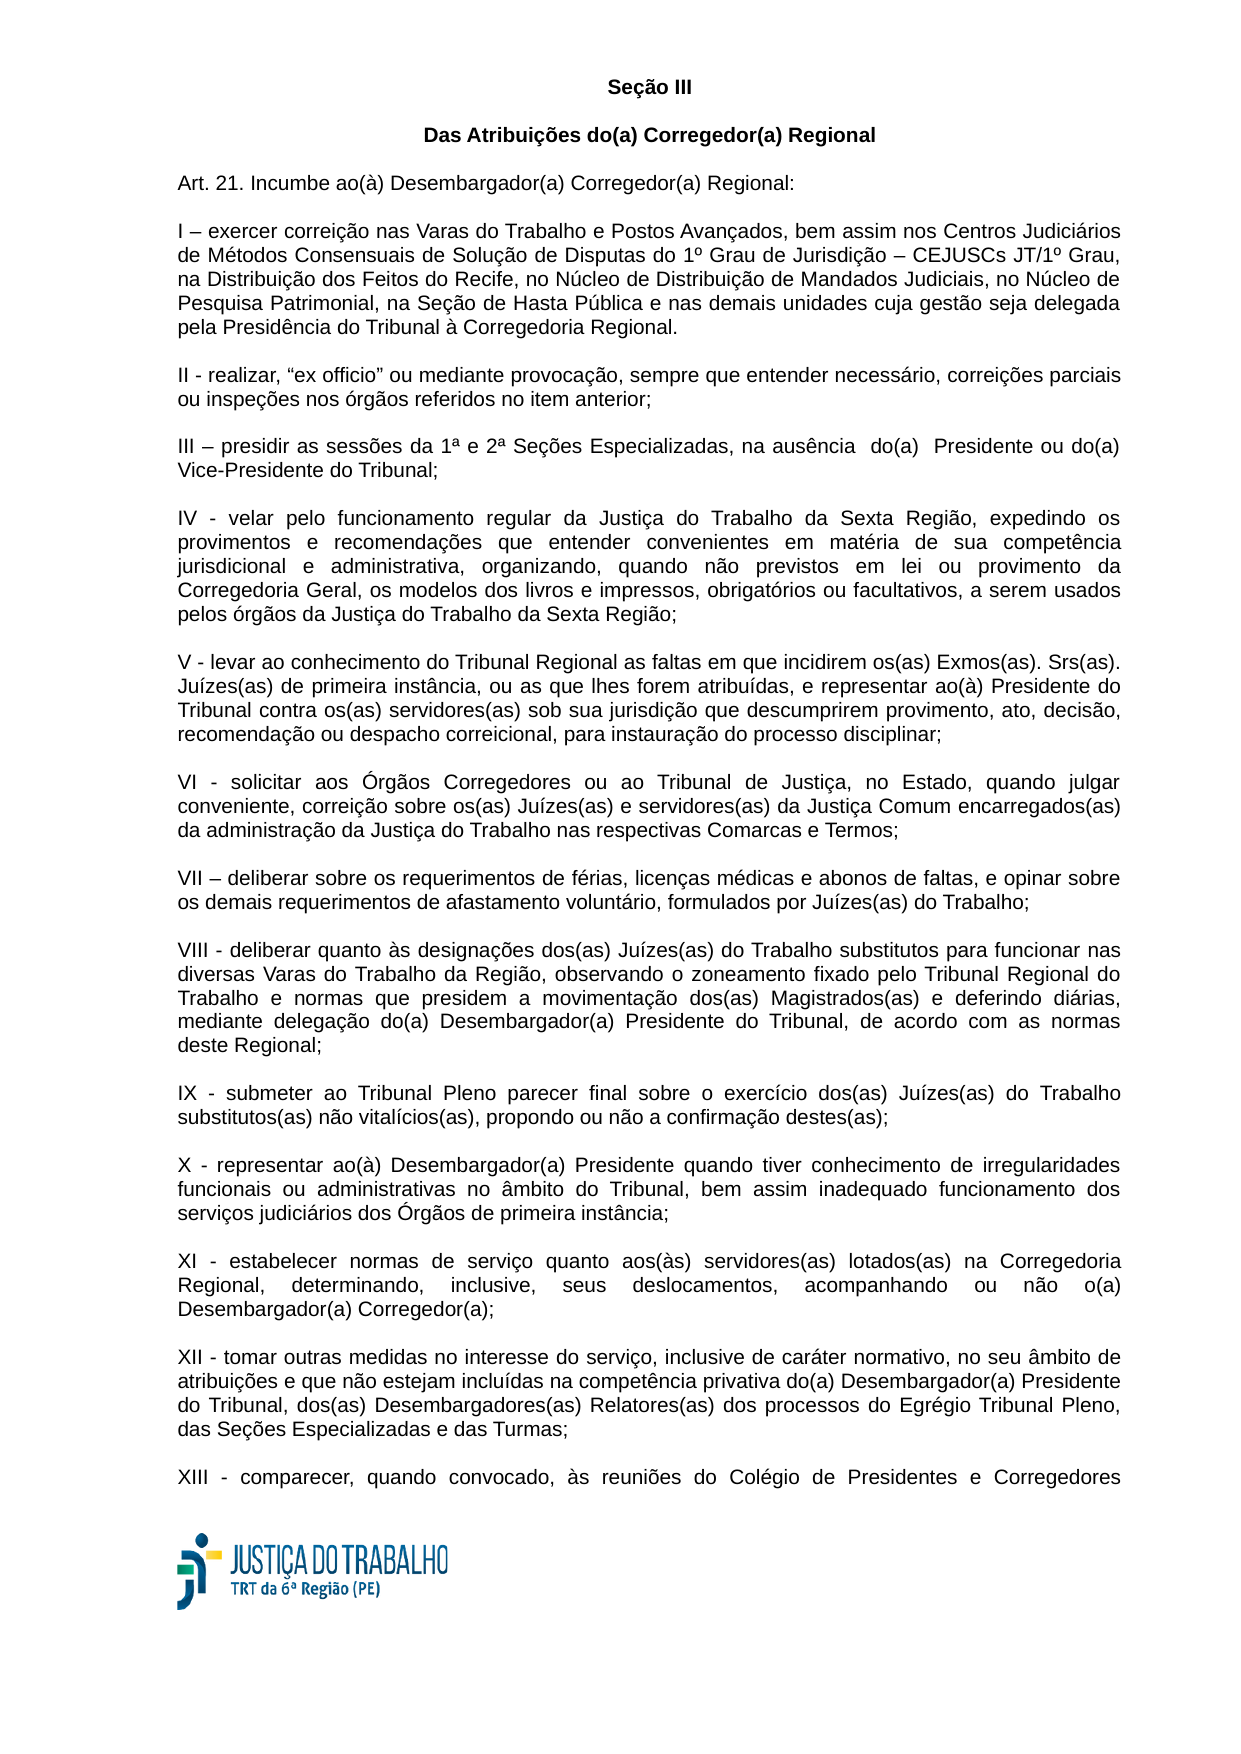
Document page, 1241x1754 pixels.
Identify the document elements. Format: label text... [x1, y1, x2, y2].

text II - realizar, “ex officio” ou mediante provocação, sempre que entender necessário, correições parciais ou inspeções nos órgãos referidos no item anterior; [177, 362, 1122, 410]
text VI - solicitar aos Órgãos Corregedores ou ao Tribunal de Justiça, no Estado, quando julgar conveniente, correição sobre os(as) Juízes(as) e servidores(as) da Justiça Comum encarregados(as) da administração da Justiça do Trabalho nas respectivas Comarcas e Termos; [177, 770, 1122, 842]
text V - levar ao conhecimento do Tribunal Regional as faltas em que incidirem os(as) Exmos(as). Srs(as). Juízes(as) de primeira instância, ou as que lhes forem atribuídas, e representar ao(à) Presidente do Tribunal contra os(as) servidores(as) sob sua jurisdição que descumprirem provimento, ato, decisão, recomendação ou despacho correicional, para instauração do processo disciplinar; [177, 650, 1122, 746]
text III – presidir as sessões da 1ª e 2ª Seções Especializadas, na ausência do(a) Presidente ou do(a) Vice-Presidente do Tribunal; [177, 434, 1122, 482]
text XI - estabelecer normas de serviço quanto aos(às) servidores(as) lotados(as) na Corregedoria Regional, determinando, inclusive, seus deslocamentos, acompanhando ou não o(a) Desembargador(a) Corregedor(a); [177, 1249, 1122, 1321]
text XIII - comparecer, quando convocado, às reuniões do Colégio de Presidentes e Corregedores [177, 1464, 1122, 1488]
text Das Atribuições do(a) Corregedor(a) Regional [177, 123, 1122, 147]
text VII – deliberar sobre os requerimentos de férias, licenças médicas e abonos de faltas, e opinar sobre os demais requerimentos de afastamento voluntário, formulados por Juízes(as) do Trabalho; [177, 866, 1122, 913]
text VIII - deliberar quanto às designações dos(as) Juízes(as) do Trabalho substitutos para funcionar nas diversas Varas do Trabalho da Região, observando o zoneamento fixado pelo Tribunal Regional do Trabalho e normas que presidem a movimentação dos(as) Magistrados(as) e deferindo diárias, mediante delegação do(a) Desembargador(a) Presidente do Tribunal, de acordo com as normas deste Regional; [177, 937, 1122, 1057]
text IX - submeter ao Tribunal Pleno parecer final sobre o exercício dos(as) Juízes(as) do Trabalho substitutos(as) não vitalícios(as), propondo ou não a confirmação destes(as); [177, 1081, 1122, 1129]
text I – exercer correição nas Varas do Trabalho e Postos Avançados, bem assim nos Centros Judiciários de Métodos Consensuais de Solução de Disputas do 1º Grau de Jurisdição – CEJUSCs JT/1º Grau, na Distribuição dos Feitos do Recife, no Núcleo de Distribuição de Mandados Judiciais, no Núcleo de Pesquisa Patrimonial, na Seção de Hasta Pública e nas demais unidades cuja gestão seja delegada pela Presidência do Tribunal à Corregedoria Regional. [177, 219, 1122, 338]
text XII - tomar outras medidas no interesse do serviço, inclusive de caráter normativo, no seu âmbito de atribuições e que não estejam incluídas na competência privativa do(a) Desembargador(a) Presidente do Tribunal, dos(as) Desembargadores(as) Relatores(as) dos processos do Egrégio Tribunal Pleno, das Seções Especializadas e das Turmas; [177, 1345, 1122, 1441]
text X - representar ao(à) Desembargador(a) Presidente quando tiver conhecimento de irregularidades funcionais ou administrativas no âmbito do Tribunal, bem assim inadequado funcionamento dos serviços judiciários dos Órgãos de primeira instância; [177, 1153, 1122, 1225]
text Seção III [177, 75, 1122, 99]
text Art. 21. Incumbe ao(à) Desembargador(a) Corregedor(a) Regional: [177, 171, 1122, 195]
text IV - velar pelo funcionamento regular da Justiça do Trabalho da Sexta Região, expedindo os provimentos e recomendações que entender convenientes em matéria de sua competência jurisdicional e administrativa, organizando, quando não previstos em lei ou provimento da Corregedoria Geral, os modelos dos livros e impressos, obrigatórios ou facultativos, a serem usados pelos órgãos da Justiça do Trabalho da Sexta Região; [177, 506, 1122, 626]
